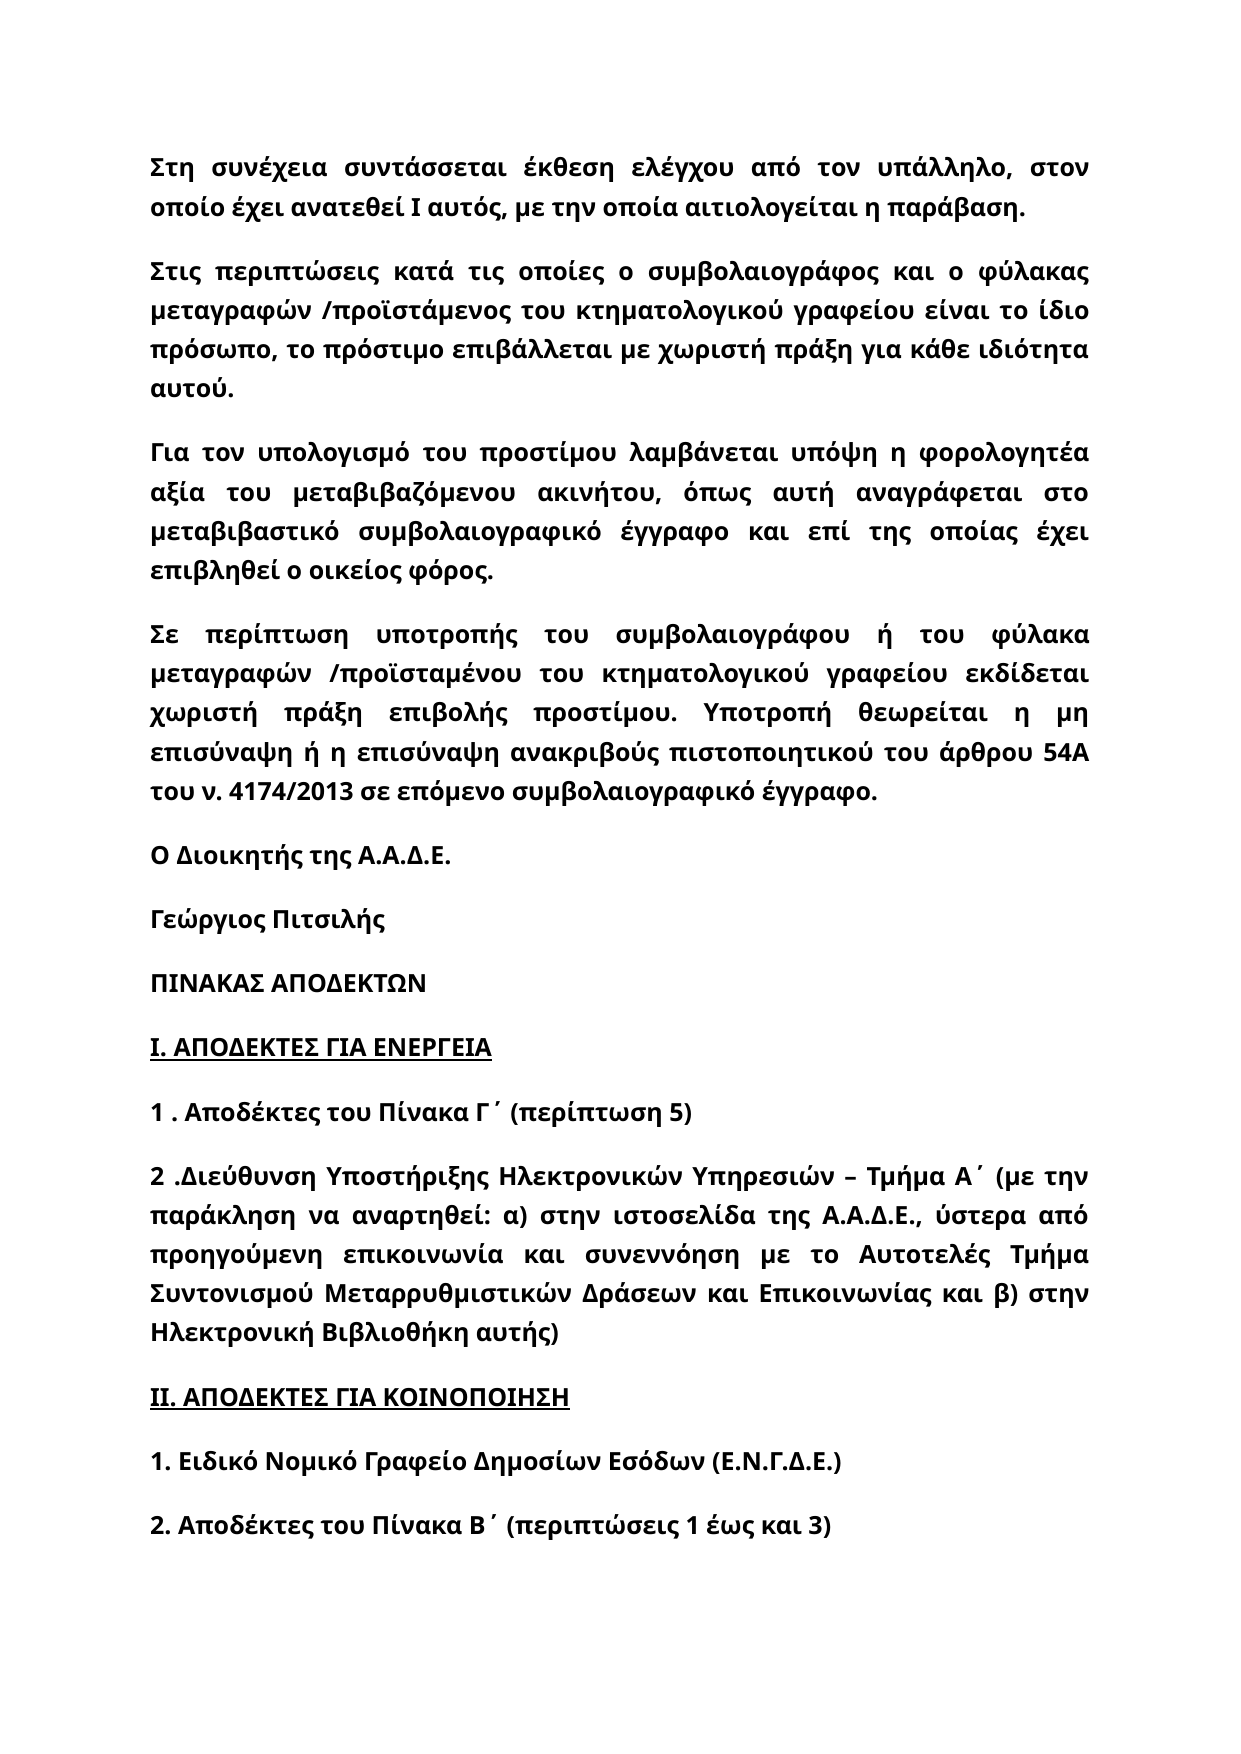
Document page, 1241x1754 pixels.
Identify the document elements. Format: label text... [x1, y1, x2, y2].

text ΠΙΝΑΚΑΣ ΑΠΟΔΕΚΤΩΝ [150, 966, 1090, 1000]
text Στις περιπτώσεις κατά τις οποίες ο συμβολαιογράφος και ο φύλακας μεταγραφών /προϊστάμενος του κτηματολογικού γραφείου είναι το ίδιο πρόσωπο, το πρόστιμο επιβάλλεται με χωριστή πράξη για κάθε ιδιότητα αυτού. [150, 253, 1090, 405]
text Σε περίπτωση υποτροπής του συμβολαιογράφου ή του φύλακα μεταγραφών /προϊσταμένου του κτηματολογικού γραφείου εκδίδεται χωριστή πράξη επιβολής προστίμου. Υποτροπή θεωρείται η μη επισύναψη ή η επισύναψη ανακριβούς πιστοποιητικού του άρθρου 54Α του ν. 4174/2013 σε επόμενο συμβολαιογραφικό έγγραφο. [150, 617, 1090, 807]
text 1 . Αποδέκτες του Πίνακα Γ΄ (περίπτωση 5) [150, 1094, 1090, 1128]
text Γεώργιος Πιτσιλής [150, 902, 1090, 936]
text 2. Αποδέκτες του Πίνακα Β΄ (περιπτώσεις 1 έως και 3) [150, 1507, 1090, 1542]
text Για τον υπολογισμό του προστίμου λαμβάνεται υπόψη η φορολογητέα αξία του μεταβιβαζόμενου ακινήτου, όπως αυτή αναγράφεται στο μεταβιβαστικό συμβολαιογραφικό έγγραφο και επί της οποίας έχει επιβληθεί ο οικείος φόρος. [150, 435, 1090, 587]
text ΙΙ. ΑΠΟΔΕΚΤΕΣ ΓΙΑ ΚΟΙΝΟΠΟΙΗΣΗ [150, 1379, 1090, 1413]
text 1. Ειδικό Νομικό Γραφείο Δημοσίων Εσόδων (Ε.Ν.Γ.Δ.Ε.) [150, 1443, 1090, 1477]
text Στη συνέχεια συντάσσεται έκθεση ελέγχου από τον υπάλληλο, στον οποίο έχει ανατεθεί I αυτός, με την οποία αιτιολογείται η παράβαση. [150, 150, 1090, 223]
text Ο Διοικητής της Α.Α.Δ.Ε. [150, 837, 1090, 872]
text 2 .Διεύθυνση Υποστήριξης Ηλεκτρονικών Υπηρεσιών – Τμήμα Α΄ (με την παράκληση να αναρτηθεί: α) στην ιστοσελίδα της Α.Α.Δ.Ε., ύστερα από προηγούμενη επικοινωνία και συνεννόηση με το Αυτοτελές Τμήμα Συντονισμού Μεταρρυθμιστικών Δράσεων και Επικοινωνίας και β) στην Ηλεκτρονική Βιβλιοθήκη αυτής) [150, 1158, 1090, 1349]
text Ι. ΑΠΟΔΕΚΤΕΣ ΓΙΑ ΕΝΕΡΓΕΙΑ [150, 1030, 1090, 1064]
